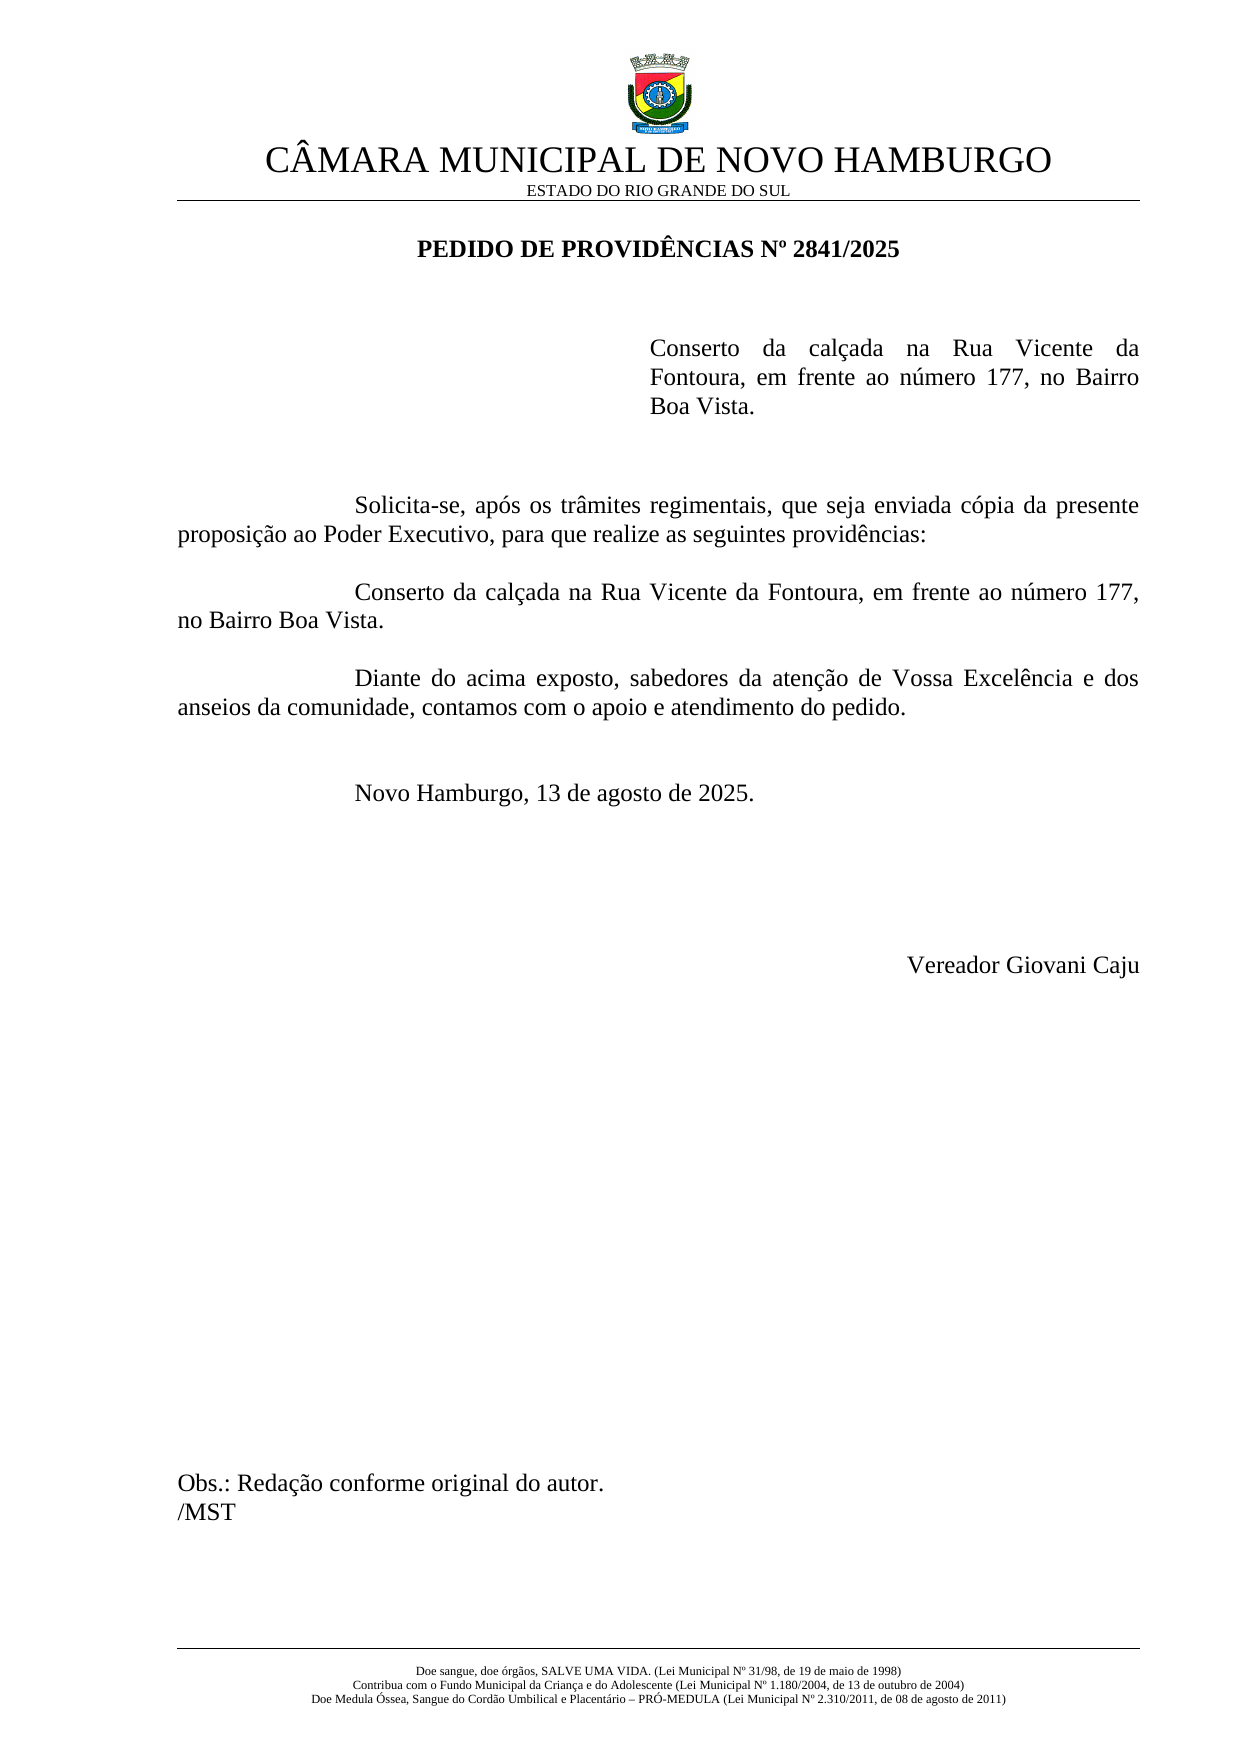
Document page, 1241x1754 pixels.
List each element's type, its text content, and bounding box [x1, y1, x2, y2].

text Vereador Giovani Caju [177, 950, 1140, 979]
text Conserto da calçada na Rua Vicente da Fontoura, em frente ao número 177, no Bairro Boa Vista. [177, 577, 1140, 634]
text Diante do acima exposto, sabedores da atenção de Vossa Excelência e dos anseios da comunidade, contamos com o apoio e atendimento do pedido. [177, 663, 1140, 720]
picture [622, 47, 695, 138]
text Novo Hamburgo, 13 de agosto de 2025. [177, 778, 1140, 807]
text Conserto da calçada na Rua Vicente da Fontoura, em frente ao número 177, no Bairro Boa Vista. [649, 333, 1140, 419]
text Obs.: Redação conforme original do autor. [177, 1468, 1140, 1497]
text Solicita-se, após os trâmites regimentais, que seja enviada cópia da presente proposição ao Poder Executivo, para que realize as seguintes providências: [177, 490, 1140, 548]
text PEDIDO DE PROVIDÊNCIAS Nº 2841/2025 [177, 234, 1140, 262]
text /MST [177, 1497, 1140, 1525]
